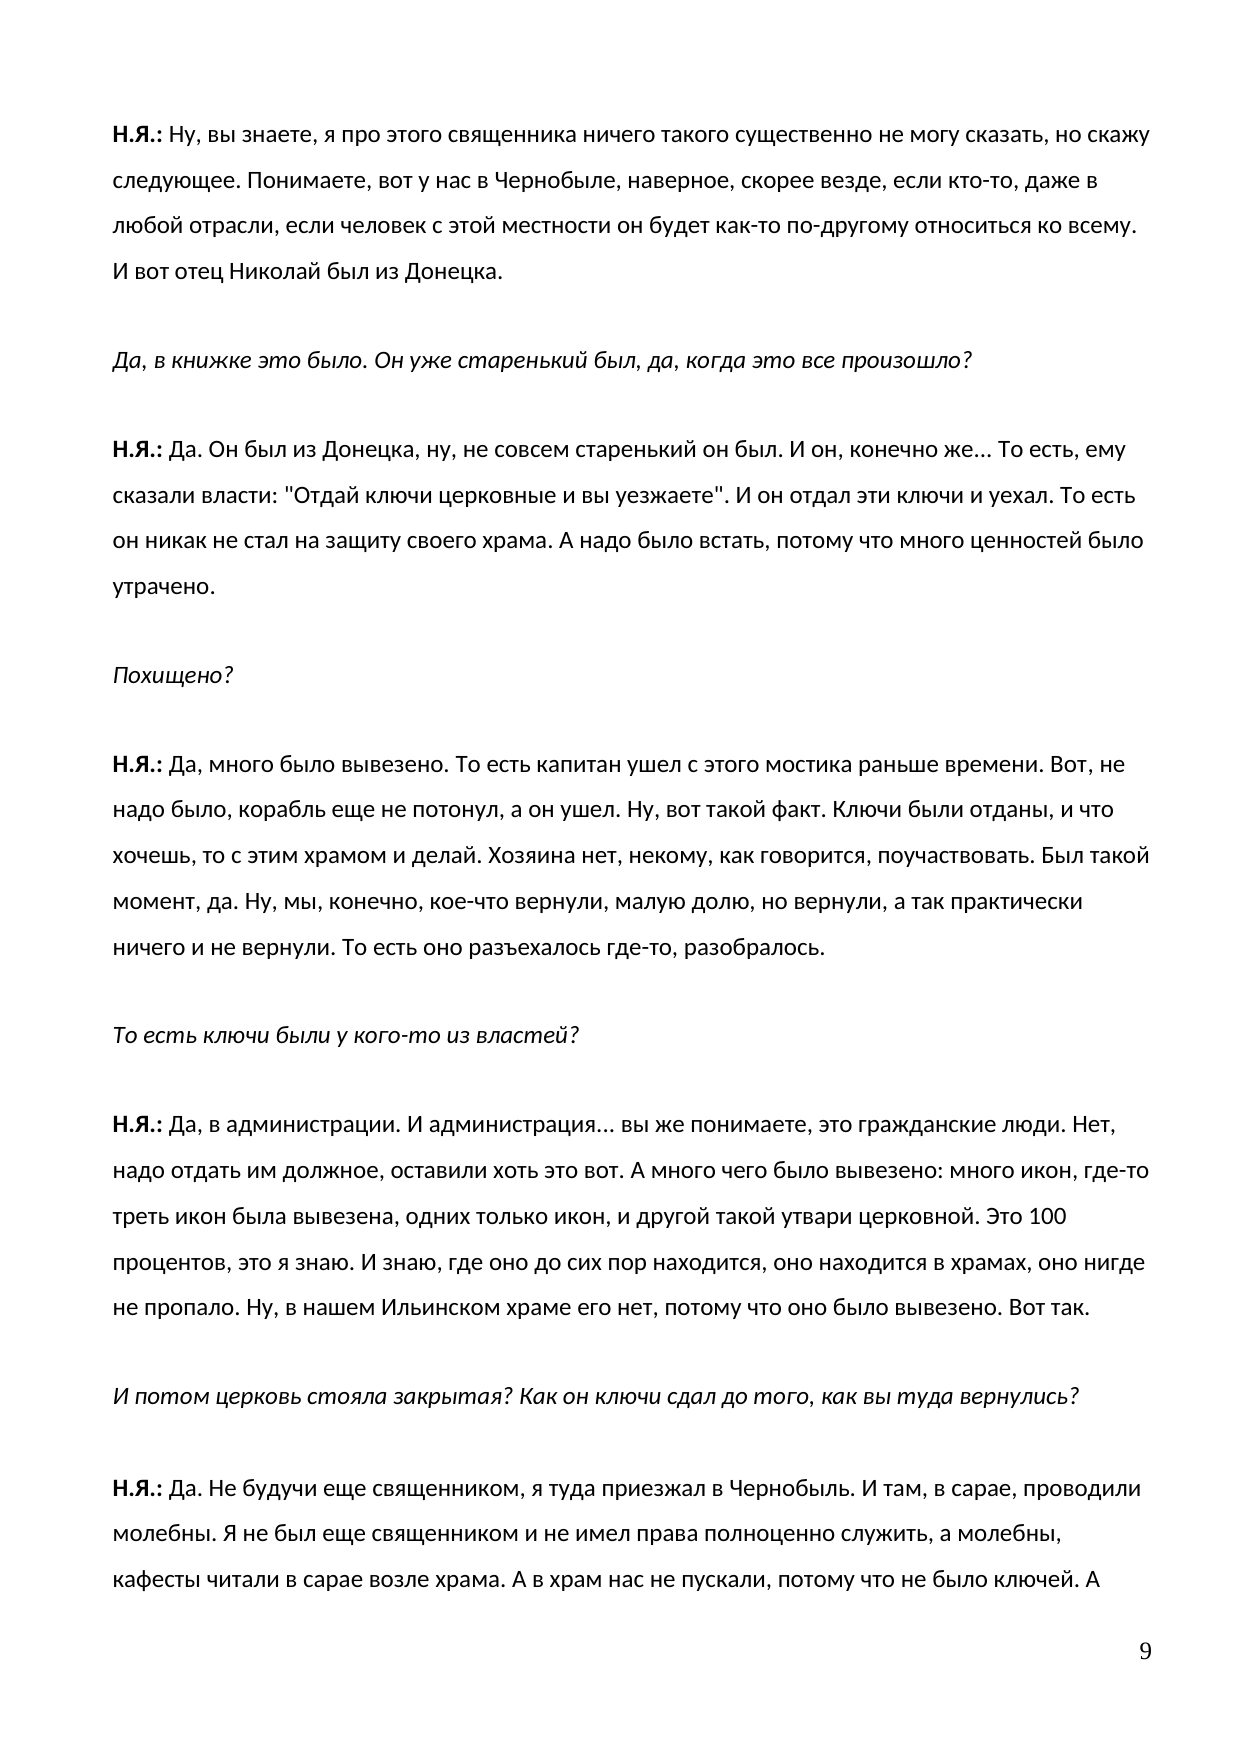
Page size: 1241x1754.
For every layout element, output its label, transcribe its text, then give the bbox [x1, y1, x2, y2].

text И потом церковь стояла закрытая? Как он ключи сдал до того, как вы туда вернулись? [112, 1380, 1152, 1411]
text любой отрасли, если человек с этой местности он будет как-то по-другому относиться ко всему. [112, 209, 1152, 240]
text Н.Я.: Да, много было вывезено. То есть капитан ушел с этого мостика раньше времени. Вот, не [112, 748, 1152, 778]
text И вот отец Николай был из Донецка. [112, 255, 1152, 286]
text Да, в книжке это было. Он уже старенький был, да, когда это все произошло? [112, 344, 1152, 375]
text Н.Я.: Да, в администрации. И администрация... вы же понимаете, это гражданские люди. Нет, [112, 1108, 1152, 1139]
text момент, да. Ну, мы, конечно, кое-что вернули, малую долю, но вернули, а так практически [112, 885, 1152, 916]
text ничего и не вернули. То есть оно разъехалось где-то, разобралось. [112, 931, 1152, 961]
text треть икон была вывезена, одних только икон, и другой такой утвари церковной. Это 100 [112, 1200, 1152, 1231]
text Н.Я.: Ну, вы знаете, я про этого священника ничего такого существенно не могу сказать, но скажу [112, 118, 1152, 149]
text не пропало. Ну, в нашем Ильинском храме его нет, потому что оно было вывезено. Вот так. [112, 1291, 1152, 1322]
text То есть ключи были у кого-то из властей? [112, 1020, 1152, 1050]
text надо было, корабль еще не потонул, а он ушел. Ну, вот такой факт. Ключи были отданы, и что [112, 794, 1152, 824]
text Н.Я.: Да. Не будучи еще священником, я туда приезжал в Чернобыль. И там, в сарае, проводили [112, 1472, 1152, 1502]
text молебны. Я не был еще священником и не имел права полноценно служить, а молебны, [112, 1517, 1152, 1548]
text следующее. Понимаете, вот у нас в Чернобыле, наверное, скорее везде, если кто-то, даже в [112, 164, 1152, 194]
text хочешь, то с этим храмом и делай. Хозяина нет, некому, как говорится, поучаствовать. Был такой [112, 839, 1152, 870]
text надо отдать им должное, оставили хоть это вот. А много чего было вывезено: много икон, где-то [112, 1154, 1152, 1185]
text он никак не стал на защиту своего храма. А надо было встать, потому что много ценностей было [112, 524, 1152, 555]
text кафесты читали в сарае возле храма. А в храм нас не пускали, потому что не было ключей. А [112, 1563, 1152, 1594]
text утрачено. [112, 570, 1152, 601]
text процентов, это я знаю. И знаю, где оно до сих пор находится, оно находится в храмах, оно нигде [112, 1246, 1152, 1276]
text сказали власти: "Отдай ключи церковные и вы уезжаете". И он отдал эти ключи и уехал. То есть [112, 479, 1152, 509]
text Похищено? [112, 659, 1152, 689]
text Н.Я.: Да. Он был из Донецка, ну, не совсем старенький он был. И он, конечно же... То есть, ему [112, 433, 1152, 463]
